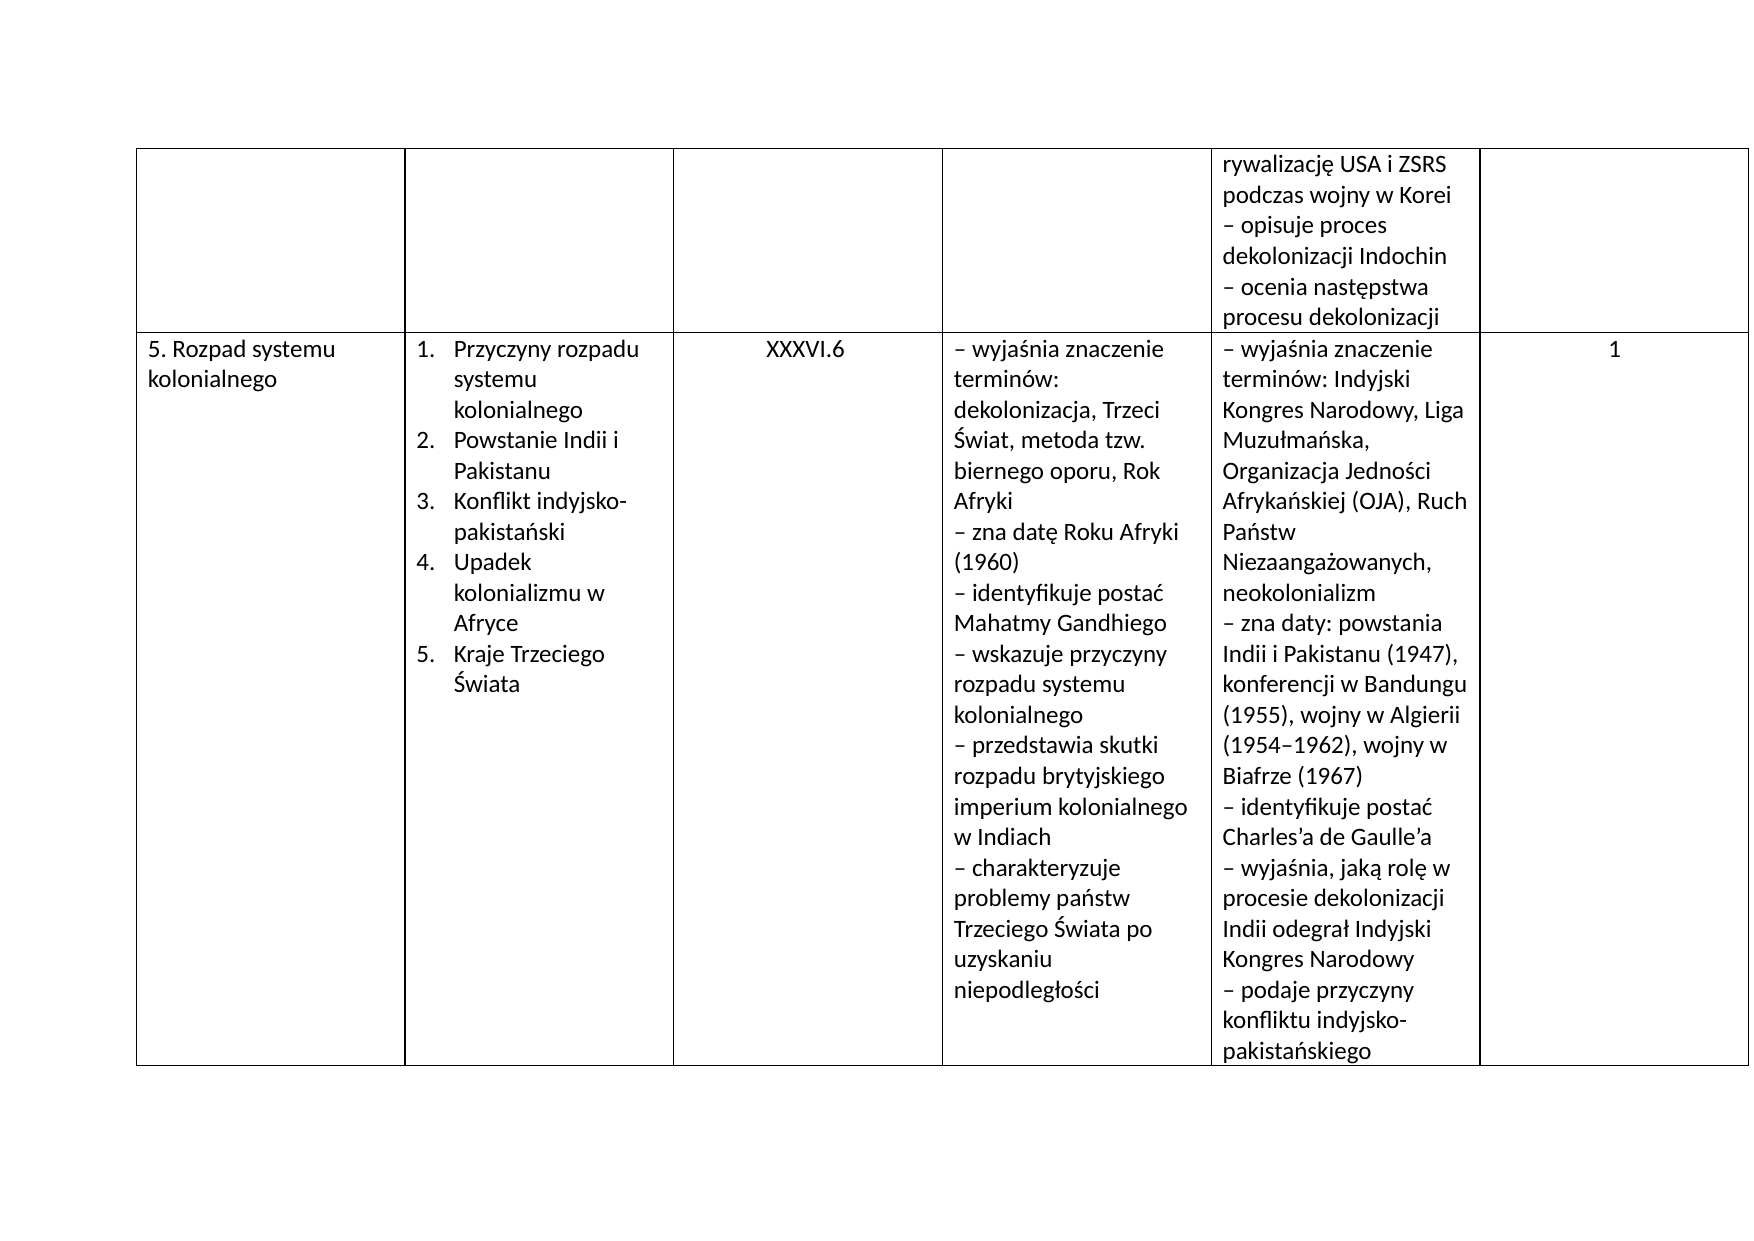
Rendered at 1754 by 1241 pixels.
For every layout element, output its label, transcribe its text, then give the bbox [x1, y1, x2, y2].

table_cell [943, 149, 1211, 332]
table_cell Przyczyny rozpadu systemu kolonialnego Powstanie Indii i Pakistanu Konflikt indyjsko-pakistański Upadek kolonializmu w Afryce Kraje Trzeciego Świata [406, 333, 673, 1065]
table_cell rywalizację USA i ZSRS podczas wojny w Korei – opisuje proces dekolonizacji Indochin – ocenia następstwa procesu dekolonizacji [1212, 149, 1479, 332]
table_cell – wyjaśnia znaczenie terminów: Indyjski Kongres Narodowy, Liga Muzułmańska, Organizacja Jedności Afrykańskiej (OJA), Ruch Państw Niezaangażowanych, neokolonializm – zna daty: powstania Indii i Pakistanu (1947), konferencji w Bandungu (1955), wojny w Algierii (1954–1962), wojny w Biafrze (1967) – identyfikuje postać Charles’a de Gaulle’a – wyjaśnia, jaką rolę w procesie dekolonizacji Indii odegrał Indyjski Kongres Narodowy – podaje przyczyny konfliktu indyjsko-pakistańskiego [1212, 333, 1479, 1065]
table_cell Wojna domowa w Chinach Polityka wewnętrzna Mao Zedonga Wojna koreańska Klęska Francji w Indochinach [406, 149, 673, 332]
table_cell XXXVI.6 [674, 333, 942, 1065]
table_cell 1 [1481, 333, 1748, 1065]
table_cell [1481, 149, 1748, 332]
table_cell – wyjaśnia znaczenie terminów: dekolonizacja, Trzeci Świat, metoda tzw. biernego oporu, Rok Afryki – zna datę Roku Afryki (1960) – identyfikuje postać Mahatmy Gandhiego – wskazuje przyczyny rozpadu systemu kolonialnego – przedstawia skutki rozpadu brytyjskiego imperium kolonialnego w Indiach – charakteryzuje problemy państw Trzeciego Świata po uzyskaniu niepodległości [943, 333, 1211, 1065]
table_cell [674, 149, 942, 332]
table_cell 5. Rozpad systemu kolonialnego [137, 333, 404, 1065]
table_cell [137, 149, 404, 332]
